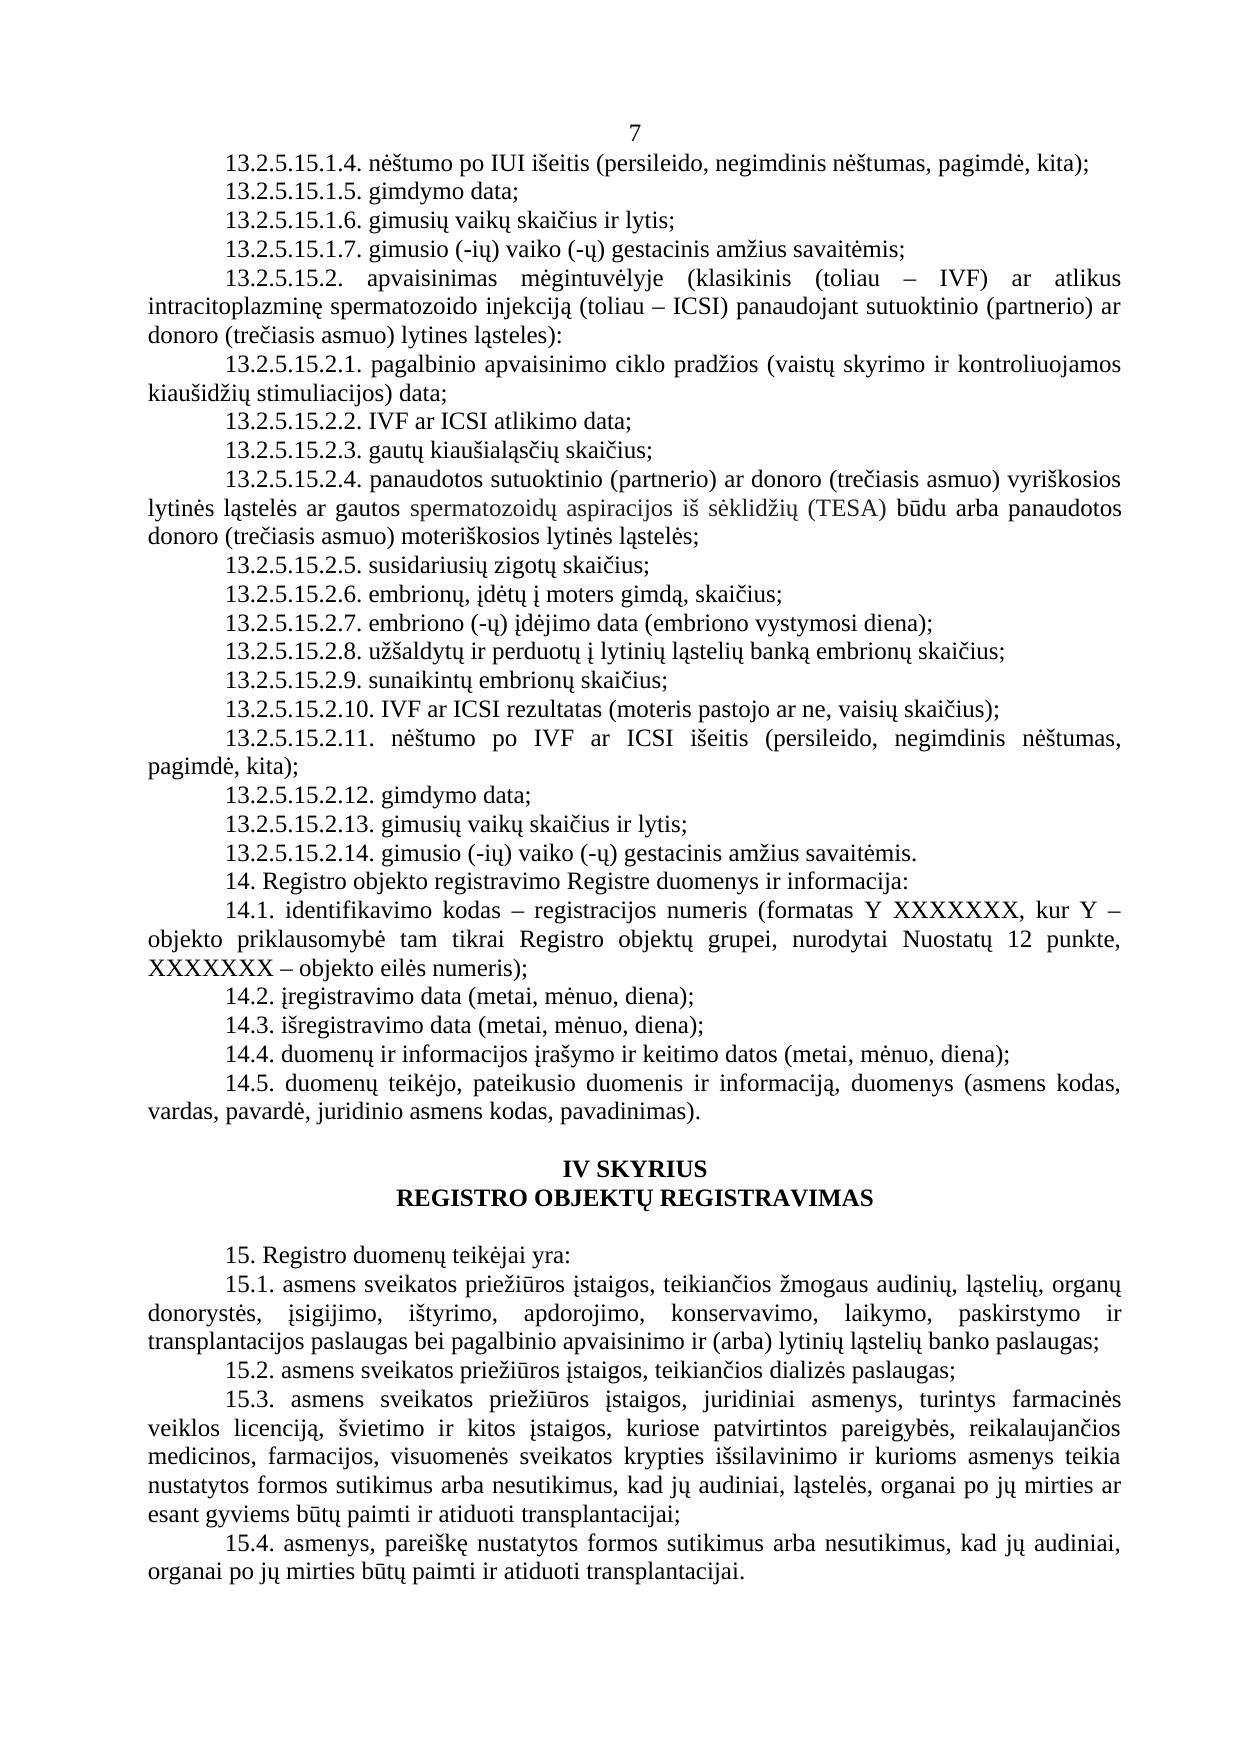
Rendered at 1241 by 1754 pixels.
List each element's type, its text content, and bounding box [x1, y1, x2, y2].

text 15.2. asmens sveikatos priežiūros įstaigos, teikiančios dializės paslaugas; [148, 1355, 1122, 1384]
text 13.2.5.15.2.9. sunaikintų embrionų skaičius; [148, 665, 1122, 694]
text 13.2.5.15.2.8. užšaldytų ir perduotų į lytinių ląstelių banką embrionų skaičius; [148, 636, 1122, 665]
text IV SKYRIUS [148, 1154, 1122, 1183]
text 13.2.5.15.2.14. gimusio (-ių) vaiko (-ų) gestacinis amžius savaitėmis. [148, 838, 1122, 866]
text 14.4. duomenų ir informacijos įrašymo ir keitimo datos (metai, mėnuo, diena); [148, 1039, 1122, 1068]
text 13.2.5.15.1.6. gimusių vaikų skaičius ir lytis; [148, 205, 1122, 234]
text 13.2.5.15.2.11. nėštumo po IVF ar ICSI išeitis (persileido, negimdinis nėštumas, pagimdė, kita); [148, 723, 1122, 780]
text 13.2.5.15.2.1. pagalbinio apvaisinimo ciklo pradžios (vaistų skyrimo ir kontroliuojamos kiaušidžių stimuliacijos) data; [148, 349, 1122, 406]
text 13.2.5.15.2.13. gimusių vaikų skaičius ir lytis; [148, 809, 1122, 838]
text 14. Registro objekto registravimo Registre duomenys ir informacija: [148, 866, 1122, 895]
text 13.2.5.15.2.7. embriono (-ų) įdėjimo data (embriono vystymosi diena); [148, 608, 1122, 636]
text 13.2.5.15.2.10. IVF ar ICSI rezultatas (moteris pastojo ar ne, vaisių skaičius); [148, 694, 1122, 723]
text 13.2.5.15.2. apvaisinimas mėgintuvėlyje (klasikinis (toliau – IVF) ar atlikus intracitoplazminę spermatozoido injekciją (toliau – ICSI) panaudojant sutuoktinio (partnerio) ar donoro (trečiasis asmuo) lytines ląsteles): [148, 263, 1122, 349]
text 13.2.5.15.2.4. panaudotos sutuoktinio (partnerio) ar donoro (trečiasis asmuo) vyriškosios lytinės ląstelės ar gautos spermatozoidų aspiracijos iš sėklidžių (TESA) būdu arba panaudotos donoro (trečiasis asmuo) moteriškosios lytinės ląstelės; [148, 464, 1122, 550]
text 15. Registro duomenų teikėjai yra: [148, 1240, 1122, 1269]
text 15.1. asmens sveikatos priežiūros įstaigos, teikiančios žmogaus audinių, ląstelių, organų donorystės, įsigijimo, ištyrimo, apdorojimo, konservavimo, laikymo, paskirstymo ir transplantacijos paslaugas bei pagalbinio apvaisinimo ir (arba) lytinių ląstelių banko paslaugas; [148, 1269, 1122, 1355]
text 13.2.5.15.1.5. gimdymo data; [148, 176, 1122, 205]
text 13.2.5.15.2.5. susidariusių zigotų skaičius; [148, 550, 1122, 579]
text 13.2.5.15.2.6. embrionų, įdėtų į moters gimdą, skaičius; [148, 579, 1122, 608]
text REGISTRO OBJEKTŲ REGISTRAVIMAS [148, 1183, 1122, 1211]
text 13.2.5.15.2.12. gimdymo data; [148, 780, 1122, 809]
text 14.5. duomenų teikėjo, pateikusio duomenis ir informaciją, duomenys (asmens kodas, vardas, pavardė, juridinio asmens kodas, pavadinimas). [148, 1068, 1122, 1125]
text 14.3. išregistravimo data (metai, mėnuo, diena); [148, 1010, 1122, 1039]
text 15.4. asmenys, pareiškę nustatytos formos sutikimus arba nesutikimus, kad jų audiniai, organai po jų mirties būtų paimti ir atiduoti transplantacijai. [148, 1528, 1122, 1585]
text 13.2.5.15.1.4. nėštumo po IUI išeitis (persileido, negimdinis nėštumas, pagimdė, kita); [148, 148, 1122, 176]
text 13.2.5.15.1.7. gimusio (-ių) vaiko (-ų) gestacinis amžius savaitėmis; [148, 234, 1122, 263]
text 13.2.5.15.2.2. IVF ar ICSI atlikimo data; [148, 406, 1122, 435]
text 14.2. įregistravimo data (metai, mėnuo, diena); [148, 981, 1122, 1010]
text 13.2.5.15.2.3. gautų kiaušialąsčių skaičius; [148, 435, 1122, 464]
text 14.1. identifikavimo kodas – registracijos numeris (formatas Y XXXXXXX, kur Y – objekto priklausomybė tam tikrai Registro objektų grupei, nurodytai Nuostatų 12 punkte, XXXXXXX – objekto eilės numeris); [148, 895, 1122, 981]
text 15.3. asmens sveikatos priežiūros įstaigos, juridiniai asmenys, turintys farmacinės veiklos licenciją, švietimo ir kitos įstaigos, kuriose patvirtintos pareigybės, reikalaujančios medicinos, farmacijos, visuomenės sveikatos krypties išsilavinimo ir kurioms asmenys teikia nustatytos formos sutikimus arba nesutikimus, kad jų audiniai, ląstelės, organai po jų mirties ar esant gyviems būtų paimti ir atiduoti transplantacijai; [148, 1384, 1122, 1528]
